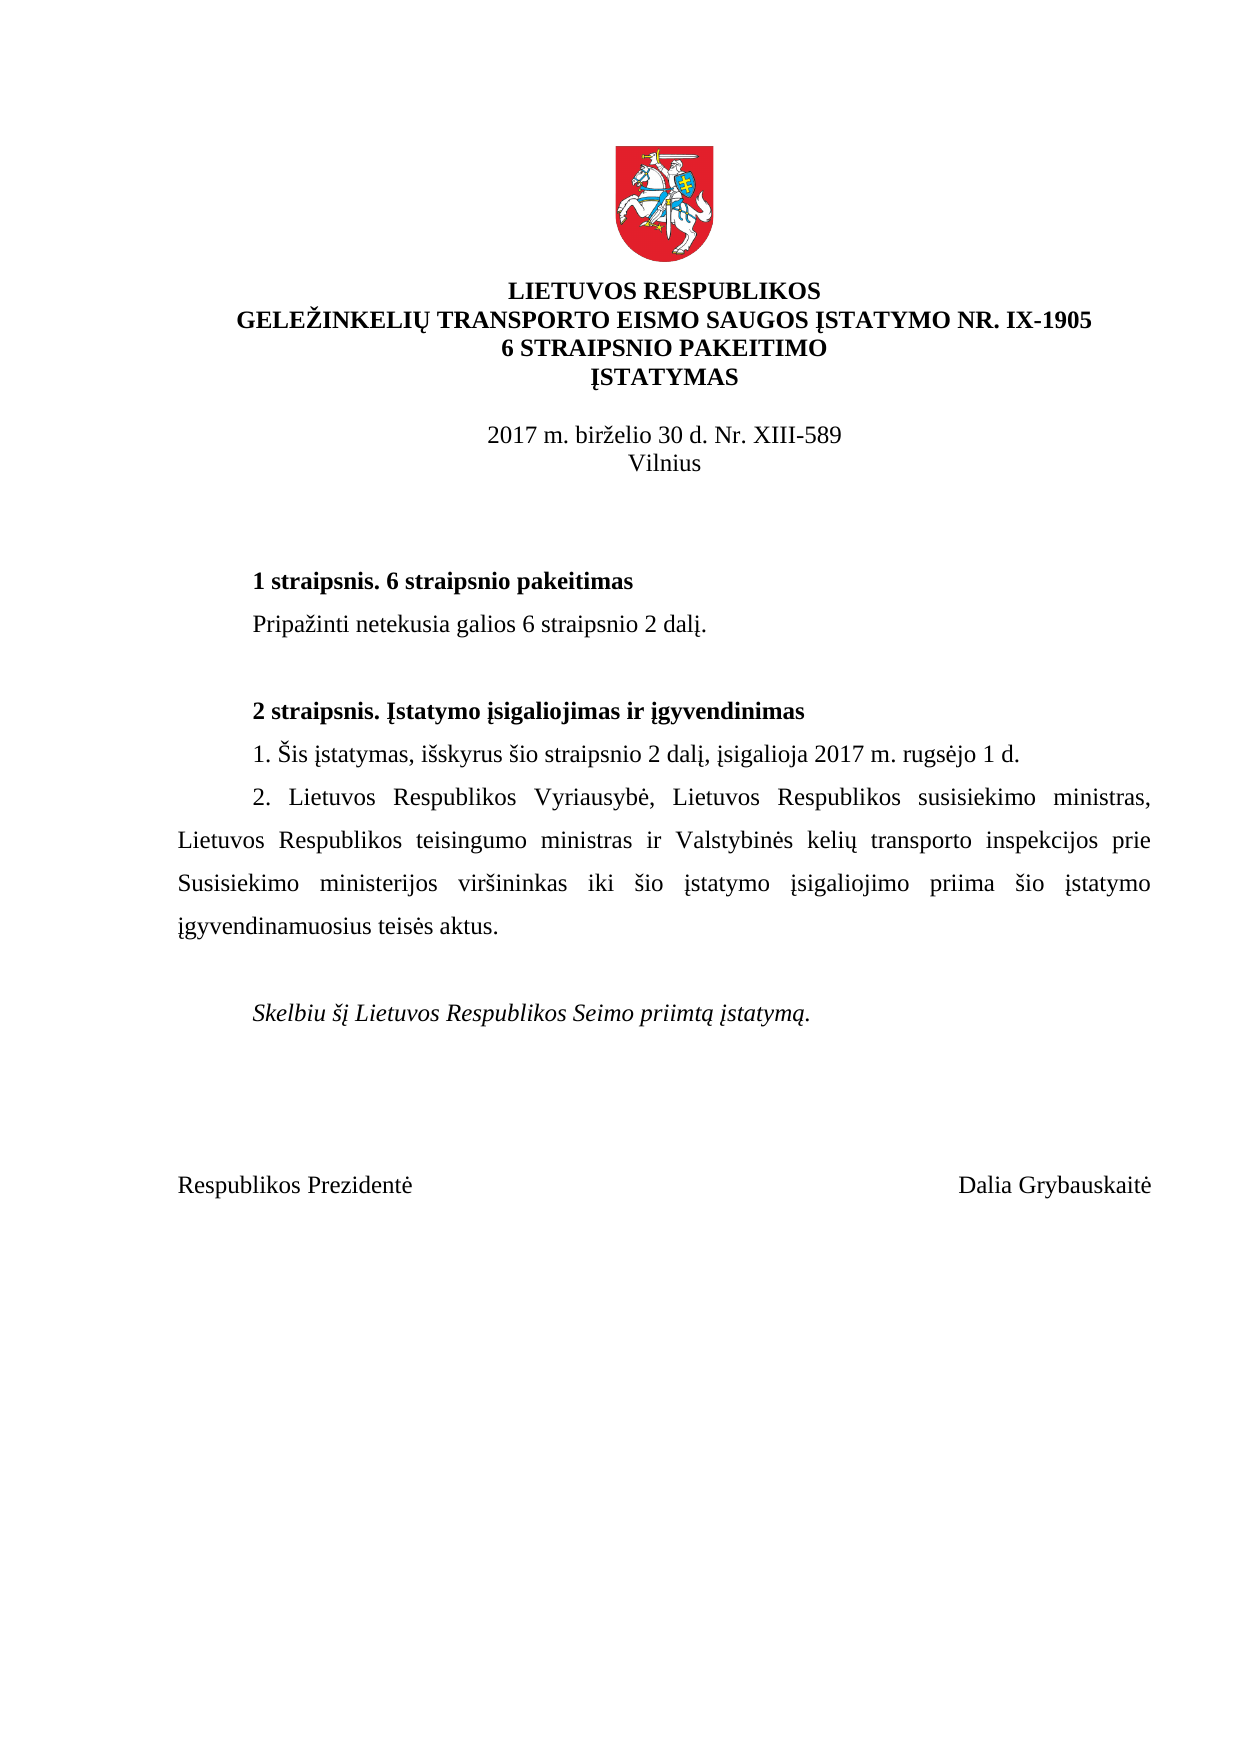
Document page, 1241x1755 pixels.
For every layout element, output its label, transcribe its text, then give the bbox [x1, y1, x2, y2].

text 2017 m. birželio 30 d. Nr. XIII-589 [177, 420, 1152, 448]
text Pripažinti netekusia galios 6 straipsnio 2 dalį. [177, 609, 1152, 638]
text 2. Lietuvos Respublikos Vyriausybė, Lietuvos Respublikos susisiekimo ministras, Lietuvos Respublikos teisingumo ministras ir Valstybinės kelių transporto inspekcijos prie Susisiekimo ministerijos viršininkas iki šio įstatymo įsigaliojimo priima šio įstatymo įgyvendinamuosius teisės aktus. [177, 782, 1152, 940]
text Respublikos Prezidentė Dalia Grybauskaitė [177, 1170, 1152, 1199]
text 1 straipsnis. 6 straipsnio pakeitimas [177, 566, 1152, 595]
text 1. Šis įstatymas, išskyrus šio straipsnio 2 dalį, įsigalioja 2017 m. rugsėjo 1 d. [177, 739, 1152, 768]
text GELEŽINKELIŲ TRANSPORTO EISMO SAUGOS ĮSTATYMO NR. IX-1905 6 STRAIPSNIO PAKEITIMO [177, 305, 1152, 362]
text Vilnius [177, 448, 1152, 477]
text LIETUVOS RESPUBLIKOS [177, 276, 1152, 305]
text 2 straipsnis. Įstatymo įsigaliojimas ir įgyvendinimas [177, 696, 1152, 724]
text ĮSTATYMAS [177, 362, 1152, 391]
text Skelbiu šį Lietuvos Respublikos Seimo priimtą įstatymą. [177, 998, 1152, 1026]
